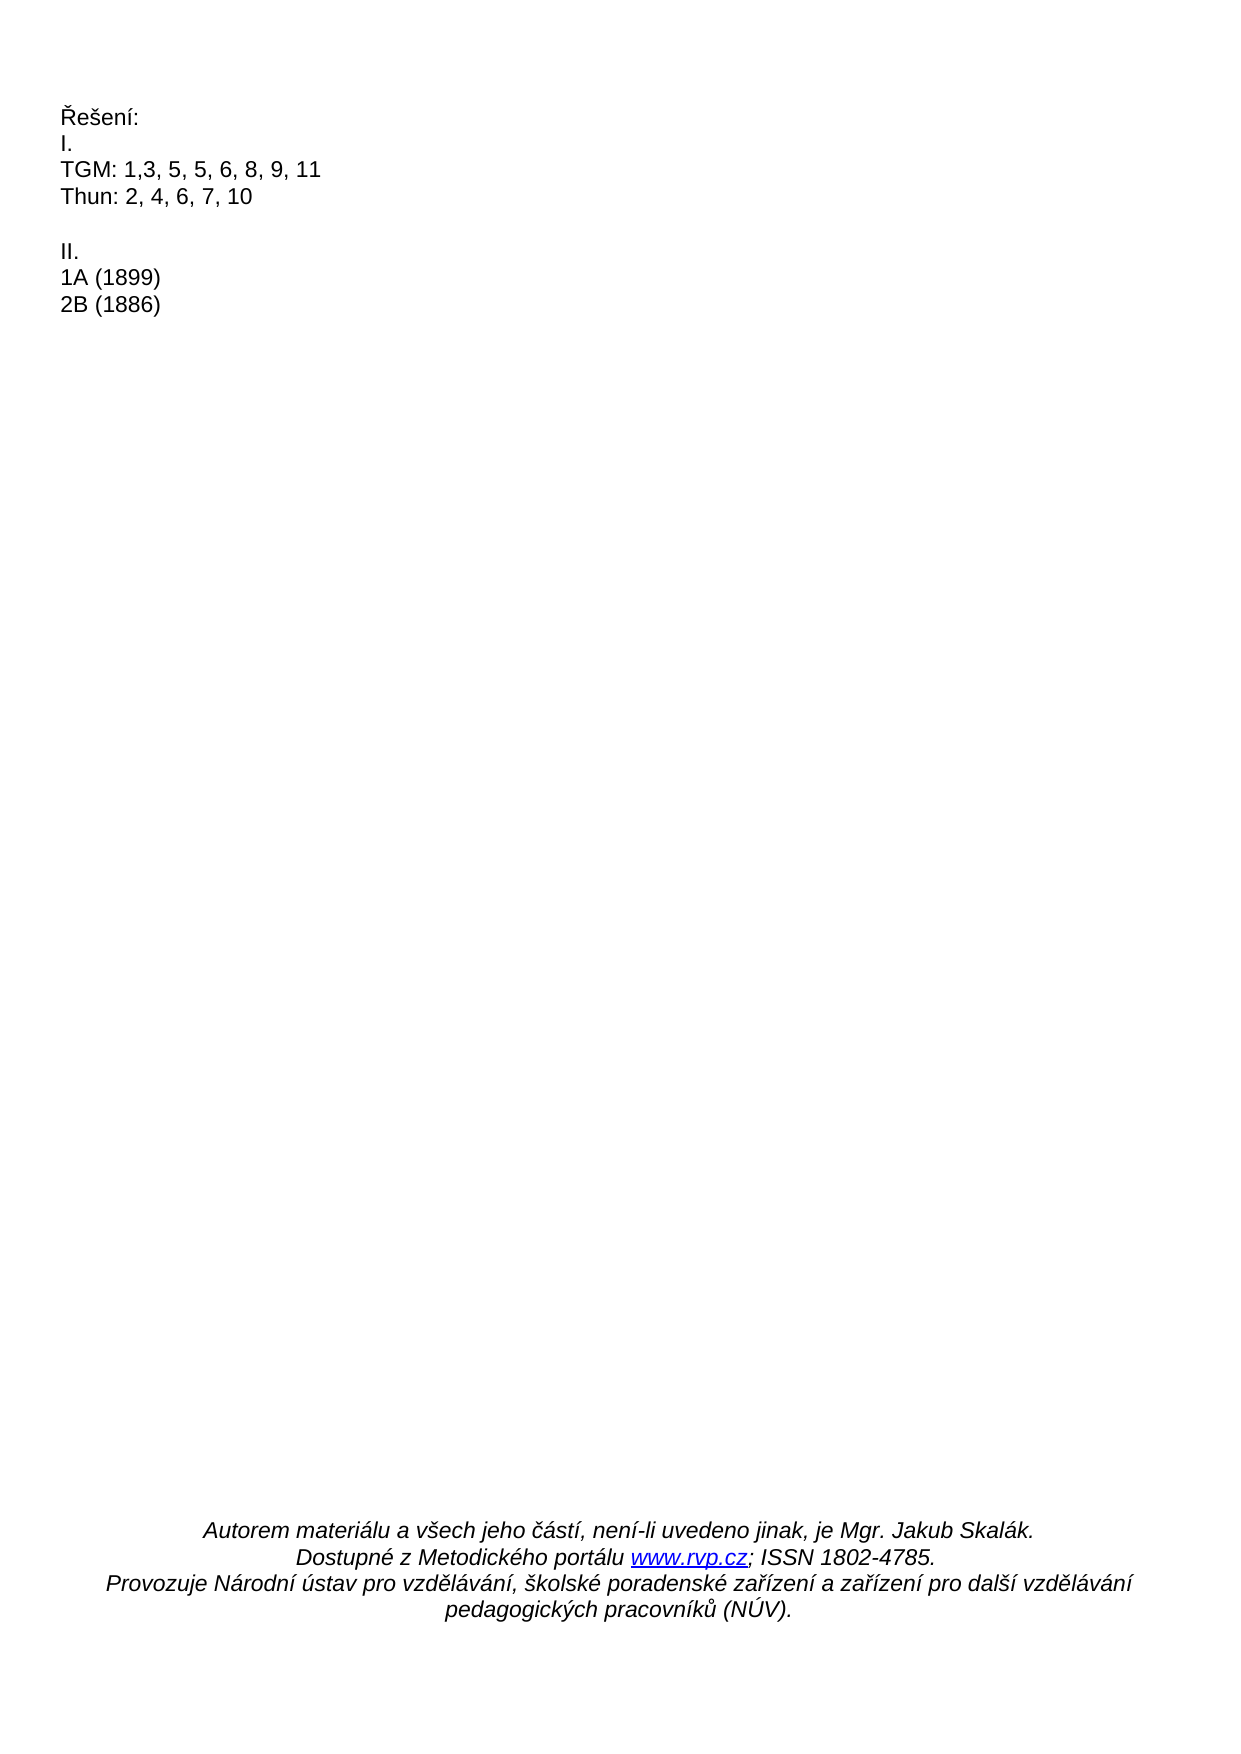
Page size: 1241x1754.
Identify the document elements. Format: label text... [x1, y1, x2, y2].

text TGM: 1,3, 5, 5, 6, 8, 9, 11 [60, 156, 1165, 183]
text II. [60, 238, 1165, 264]
text 1A (1899) [60, 264, 1165, 291]
text I. [60, 130, 1165, 156]
text Thun: 2, 4, 6, 7, 10 [60, 183, 1165, 209]
text 2B (1886) [60, 291, 1165, 317]
text Řešení: [60, 104, 1165, 130]
